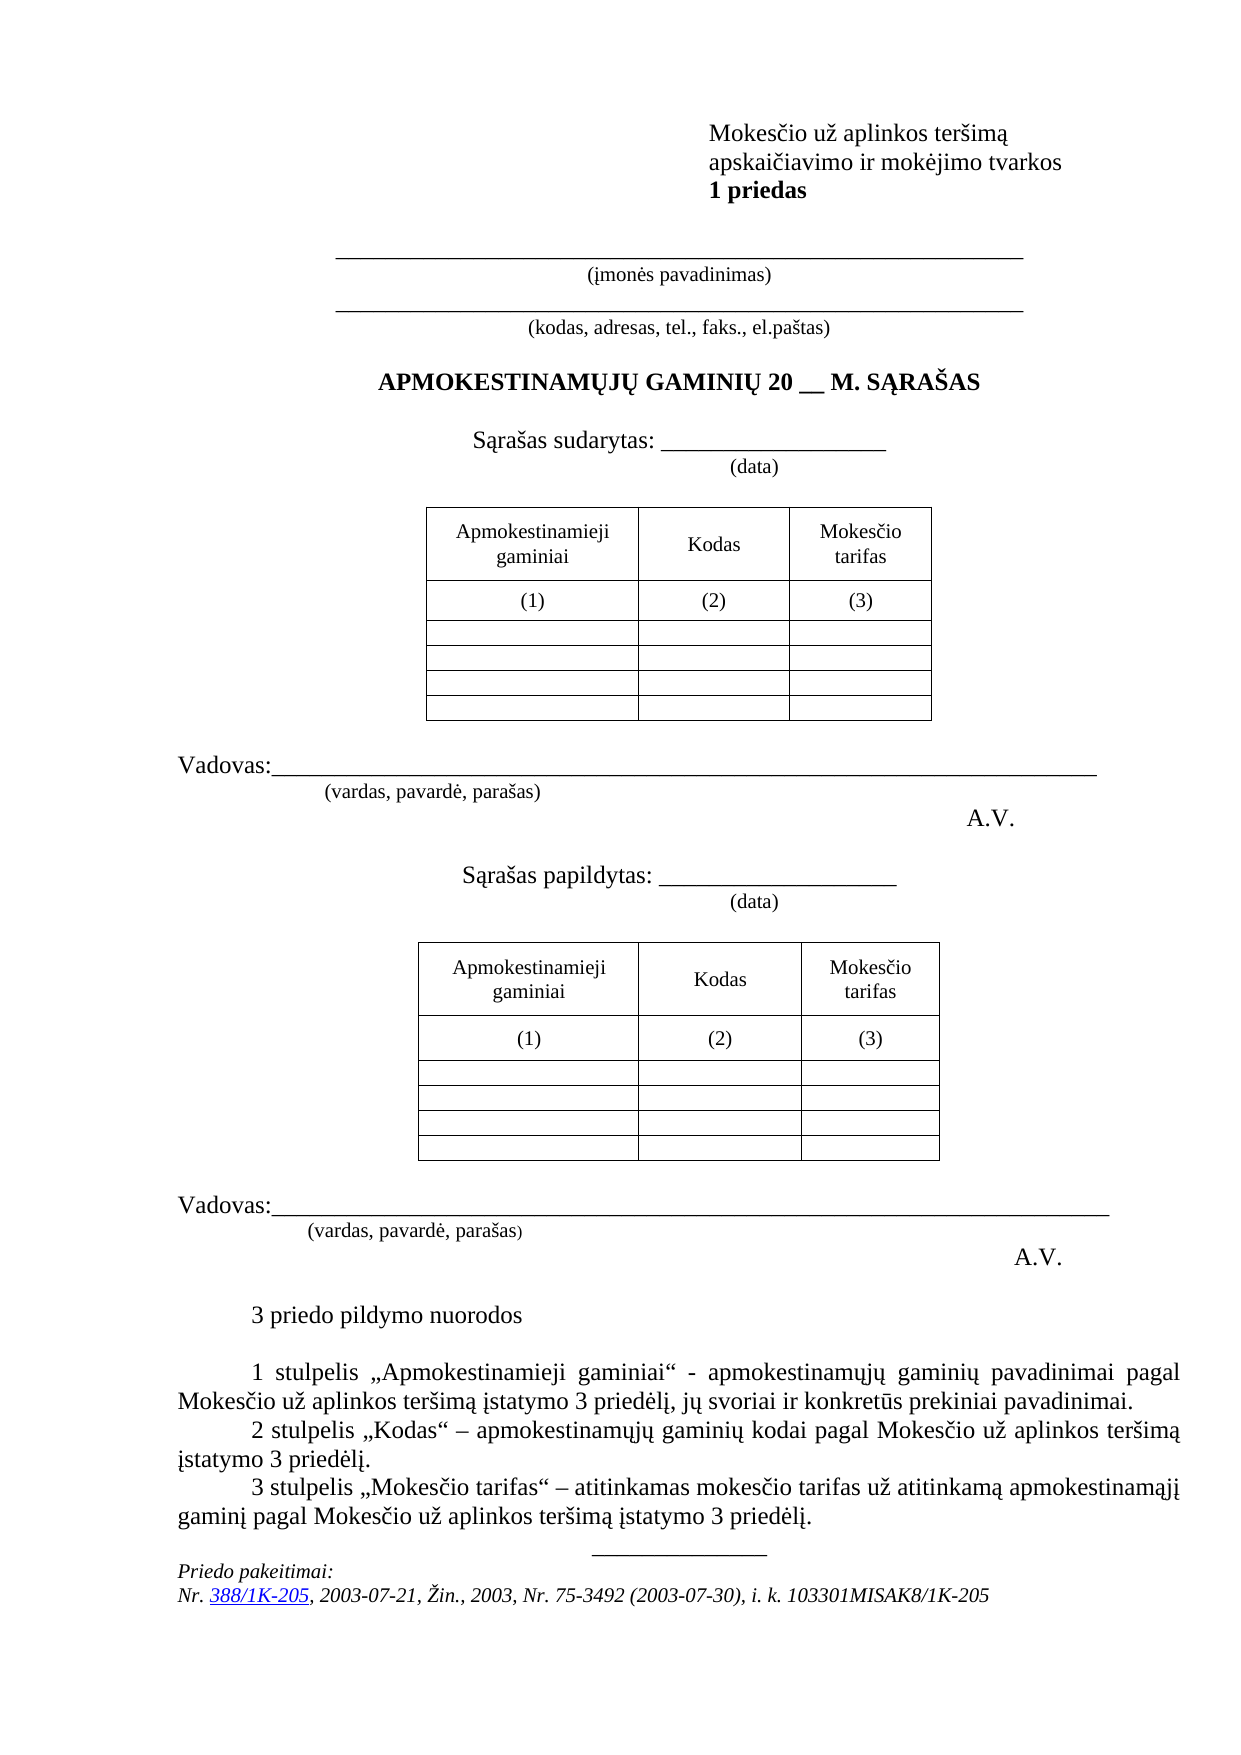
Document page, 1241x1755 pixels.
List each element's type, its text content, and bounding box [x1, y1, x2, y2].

table_cell [427, 696, 638, 720]
table_cell [639, 1086, 801, 1110]
table_cell [790, 646, 931, 670]
table_cell [639, 1061, 801, 1085]
text (data) [252, 454, 1181, 478]
table_cell [427, 671, 638, 695]
text Sąrašas papildytas: ___________________ [177, 861, 1181, 889]
text A.V. [177, 1242, 1181, 1271]
table_cell [419, 1086, 638, 1110]
text Vadovas:__________________________________________________________________ [177, 750, 1181, 779]
table_cell (3) [790, 581, 931, 620]
table_cell [419, 1111, 638, 1135]
table_cell [639, 696, 789, 720]
text (vardas, pavardė, parašas) [177, 779, 1181, 803]
table_header Mokesčio tarifas [802, 943, 939, 1015]
table_cell [427, 621, 638, 645]
table_header Apmokestinamieji gaminiai [419, 943, 638, 1015]
table_header Mokesčio tarifas [790, 508, 931, 579]
text A.V. [177, 803, 1181, 832]
table_cell [639, 1136, 801, 1160]
table_cell [802, 1111, 939, 1135]
text (vardas, pavardė, parašas) [177, 1218, 1181, 1242]
table_cell (2) [639, 581, 789, 620]
text Mokesčio už aplinkos teršimą apskaičiavimo ir mokėjimo tvarkos [709, 118, 1134, 176]
table_cell [639, 621, 789, 645]
text Nr. 388/1K-205, 2003-07-21, Žin., 2003, Nr. 75-3492 (2003-07-30), i. k. 103301MISAK8/1K-205 [177, 1583, 1181, 1607]
text (įmonės pavadinimas) [177, 262, 1181, 286]
text 1 stulpelis „Apmokestinamieji gaminiai“ - apmokestinamųjų gaminių pavadinimai pagal Mokesčio už aplinkos teršimą įstatymo 3 priedėlį, jų svoriai ir konkretūs prekiniai pavadinimai. [177, 1357, 1181, 1415]
text Priedo pakeitimai: [177, 1559, 1181, 1583]
text 3 priedo pildymo nuorodos [177, 1300, 1181, 1329]
text _______________________________________________________ [177, 286, 1181, 315]
text 2 stulpelis „Kodas“ – apmokestinamųjų gaminių kodai pagal Mokesčio už aplinkos teršimą įstatymo 3 priedėlį. [177, 1415, 1181, 1472]
text Vadovas:___________________________________________________________________ [177, 1190, 1181, 1218]
text (data) [252, 889, 1181, 913]
text 3 stulpelis „Mokesčio tarifas“ – atitinkamas mokesčio tarifas už atitinkamą apmokestinamąjį gaminį pagal Mokesčio už aplinkos teršimą įstatymo 3 priedėlį. [177, 1472, 1181, 1530]
table_cell [802, 1136, 939, 1160]
table_cell [419, 1136, 638, 1160]
text Sąrašas sudarytas: __________________ [177, 425, 1181, 454]
text ______________ [177, 1530, 1181, 1559]
table_cell (1) [419, 1016, 638, 1060]
table_cell [419, 1061, 638, 1085]
table_cell [639, 671, 789, 695]
table_cell [802, 1086, 939, 1110]
table_cell [639, 646, 789, 670]
table_header Apmokestinamieji gaminiai [427, 508, 638, 579]
table_cell [427, 646, 638, 670]
table_cell (2) [639, 1016, 801, 1060]
table_cell [639, 1111, 801, 1135]
text _______________________________________________________ [177, 233, 1181, 262]
text APMOKESTINAMŲJŲ GAMINIŲ 20 __ M. SĄRAŠAS [177, 367, 1181, 396]
table_cell (1) [427, 581, 638, 620]
text 1 priedas [177, 176, 1134, 204]
table_header Kodas [639, 943, 801, 1015]
table_cell [790, 621, 931, 645]
table_header Kodas [639, 508, 789, 579]
text (kodas, adresas, tel., faks., el.paštas) [177, 315, 1181, 339]
table_cell [790, 696, 931, 720]
table_cell [790, 671, 931, 695]
table_cell [802, 1061, 939, 1085]
table_cell (3) [802, 1016, 939, 1060]
